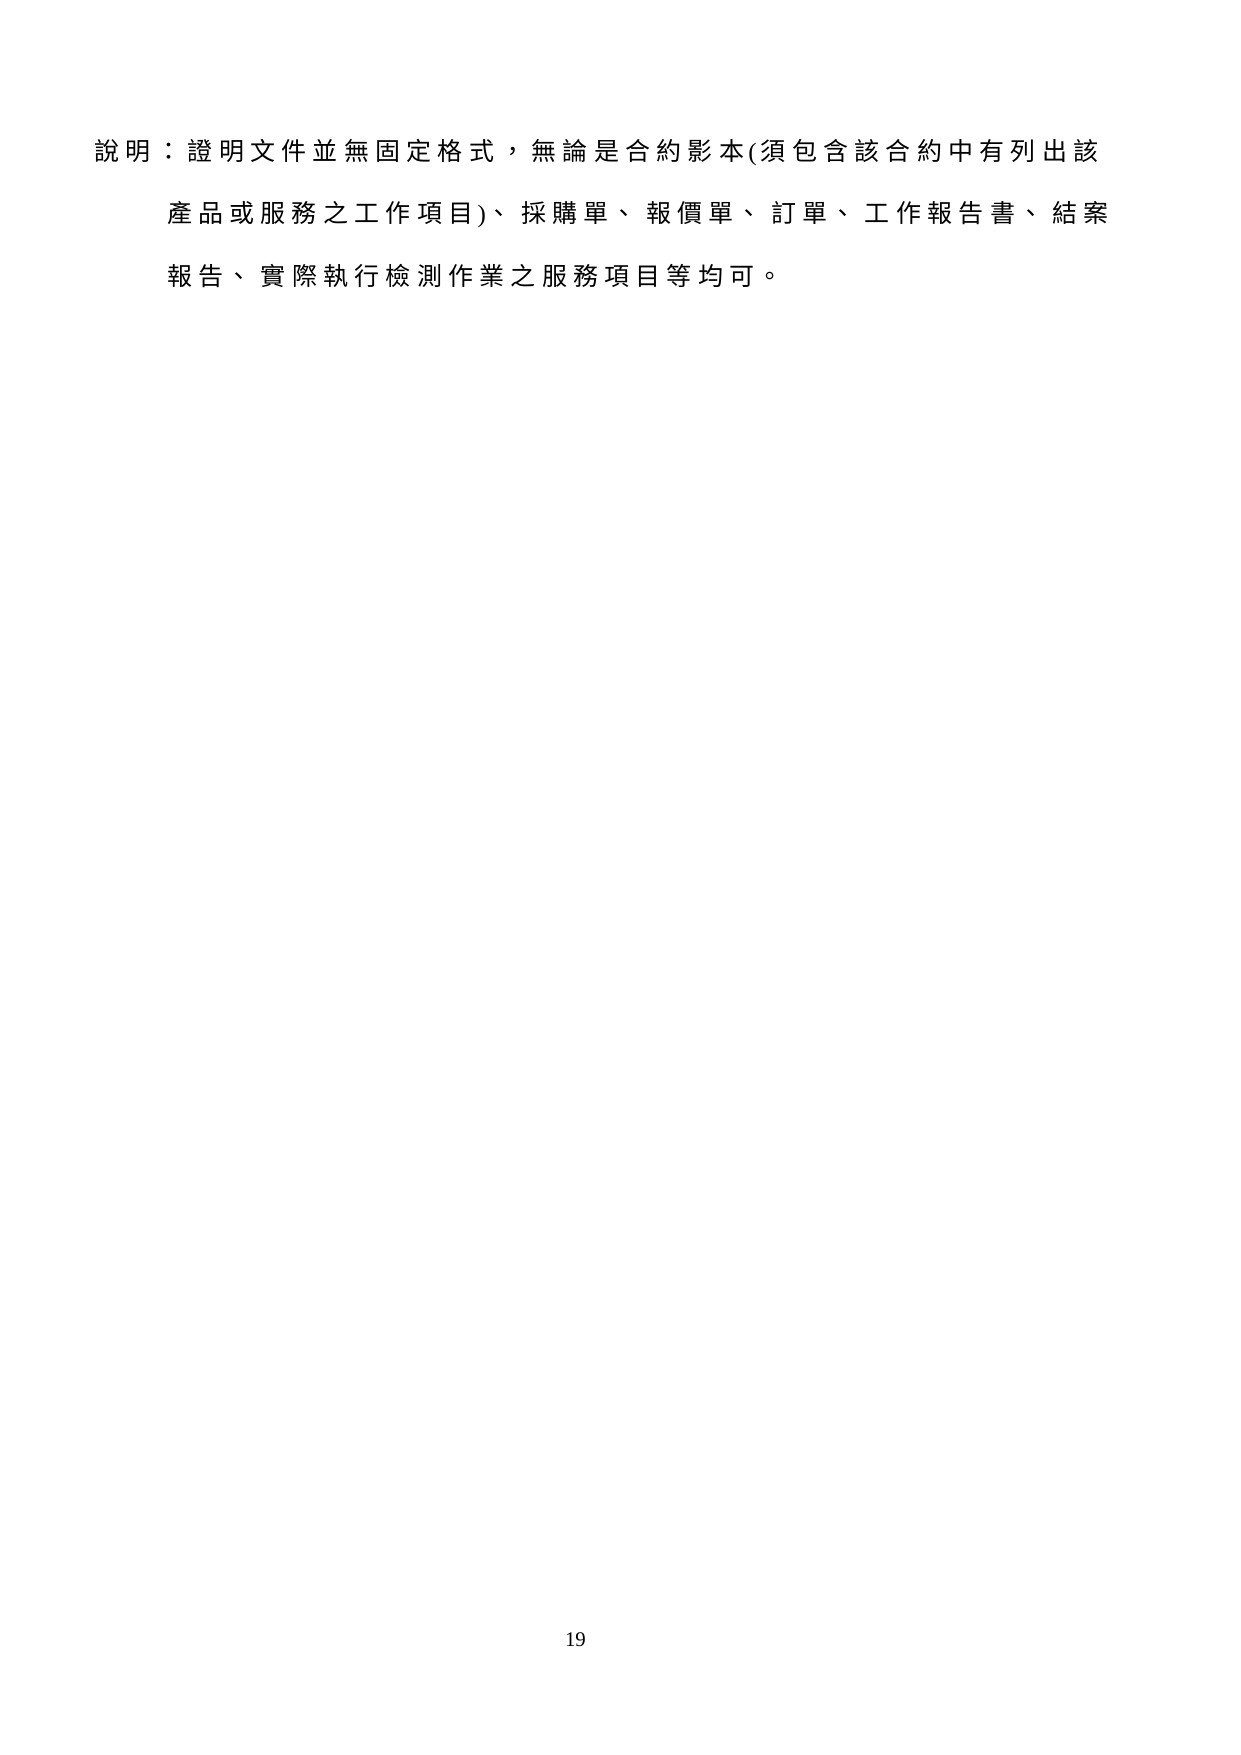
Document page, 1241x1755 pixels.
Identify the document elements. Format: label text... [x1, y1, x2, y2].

text 說明：證明文件並無固定格式，無論是合約影本(須包含該合約中有列出該產品或服務之工作項目)、採購單、報價單、訂單、工作報告書、結案報告、實際執行檢測作業之服務項目等均可。 [83, 108, 1112, 295]
